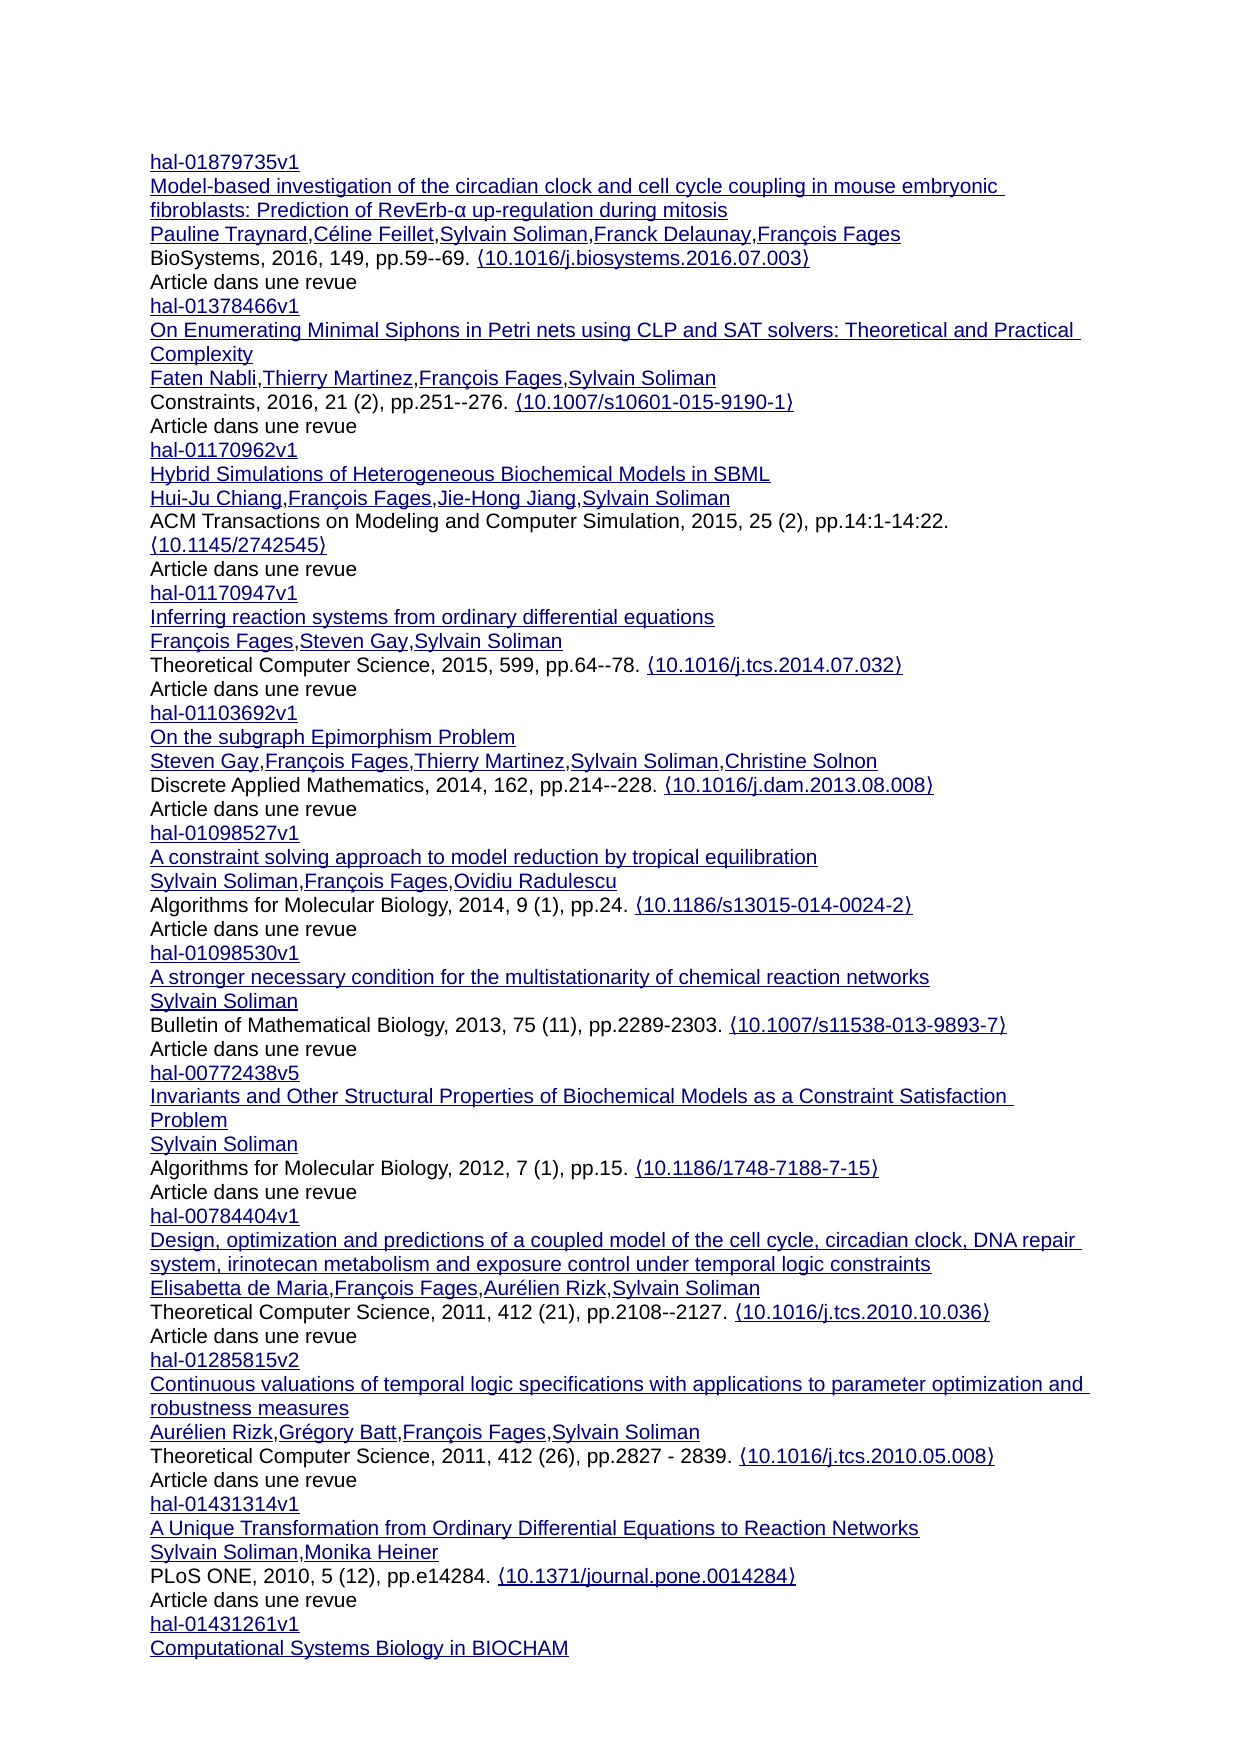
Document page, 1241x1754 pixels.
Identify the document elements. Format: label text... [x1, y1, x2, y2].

table_cell Inferring reaction systems from ordinary differential equations François Fages,Steven Gay,Sylvain Soliman Theoretical Computer Science, 2015, 599, pp.64--78. ⟨10.1016/j.tcs.2014.07.032⟩ Article dans une revue hal-01103692v1 [150, 605, 1090, 725]
table_cell hal-01879735v1 [150, 150, 1090, 174]
table_cell Continuous valuations of temporal logic specifications with applications to parameter optimization and [150, 1372, 1090, 1393]
table_cell A stronger necessary condition for the multistationarity of chemical reaction networks Sylvain Soliman Bulletin of Mathematical Biology, 2013, 75 (11), pp.2289-2303. ⟨10.1007/s11538-013-9893-7⟩ Article dans une revue hal-00772438v5 [150, 965, 1090, 1084]
table_cell On the subgraph Epimorphism Problem Steven Gay,François Fages,Thierry Martinez,Sylvain Soliman,Christine Solnon Discrete Applied Mathematics, 2014, 162, pp.214--228. ⟨10.1016/j.dam.2013.08.008⟩ Article dans une revue hal-01098527v1 [150, 725, 1090, 845]
table_cell Model-based investigation of the circadian clock and cell cycle coupling in mouse embryonic fibroblasts: Prediction of RevErb-α up-regulation during mitosis Pauline Traynard,Céline Feillet,Sylvain Soliman,Franck Delaunay,François Fages BioSystems, 2016, 149, pp.59--69. ⟨10.1016/j.biosystems.2016.07.003⟩ Article dans une revue hal-01378466v1 [150, 174, 1090, 318]
table_cell A constraint solving approach to model reduction by tropical equilibration Sylvain Soliman,François Fages,Ovidiu Radulescu Algorithms for Molecular Biology, 2014, 9 (1), pp.24. ⟨10.1186/s13015-014-0024-2⟩ Article dans une revue hal-01098530v1 [150, 845, 1090, 964]
table_cell robustness measures Aurélien Rizk,Grégory Batt,François Fages,Sylvain Soliman Theoretical Computer Science, 2011, 412 (26), pp.2827 - 2839. ⟨10.1016/j.tcs.2010.05.008⟩ Article dans une revue hal-01431314v1 [150, 1394, 1090, 1516]
table_cell Design, optimization and predictions of a coupled model of the cell cycle, circadian clock, DNA repair system, irinotecan metabolism and exposure control under temporal logic constraints Elisabetta de Maria,François Fages,Aurélien Rizk,Sylvain Soliman Theoretical Computer Science, 2011, 412 (21), pp.2108--2127. ⟨10.1016/j.tcs.2010.10.036⟩ Article dans une revue hal-01285815v2 [150, 1228, 1090, 1372]
table_cell On Enumerating Minimal Siphons in Petri nets using CLP and SAT solvers: Theoretical and Practical Complexity Faten Nabli,Thierry Martinez,François Fages,Sylvain Soliman Constraints, 2016, 21 (2), pp.251--276. ⟨10.1007/s10601-015-9190-1⟩ Article dans une revue hal-01170962v1 [150, 318, 1090, 461]
table_cell Computational Systems Biology in BIOCHAM [150, 1635, 1090, 1659]
table_cell Invariants and Other Structural Properties of Biochemical Models as a Constraint Satisfaction Problem Sylvain Soliman Algorithms for Molecular Biology, 2012, 7 (1), pp.15. ⟨10.1186/1748-7188-7-15⟩ Article dans une revue hal-00784404v1 [150, 1084, 1090, 1228]
table_cell Hybrid Simulations of Heterogeneous Biochemical Models in SBML Hui-Ju Chiang,François Fages,Jie-Hong Jiang,Sylvain Soliman ACM Transactions on Modeling and Computer Simulation, 2015, 25 (2), pp.14:1-14:22. ⟨10.1145/2742545⟩ Article dans une revue hal-01170947v1 [150, 461, 1090, 605]
table_cell A Unique Transformation from Ordinary Differential Equations to Reaction Networks Sylvain Soliman,Monika Heiner PLoS ONE, 2010, 5 (12), pp.e14284. ⟨10.1371/journal.pone.0014284⟩ Article dans une revue hal-01431261v1 [150, 1516, 1090, 1635]
